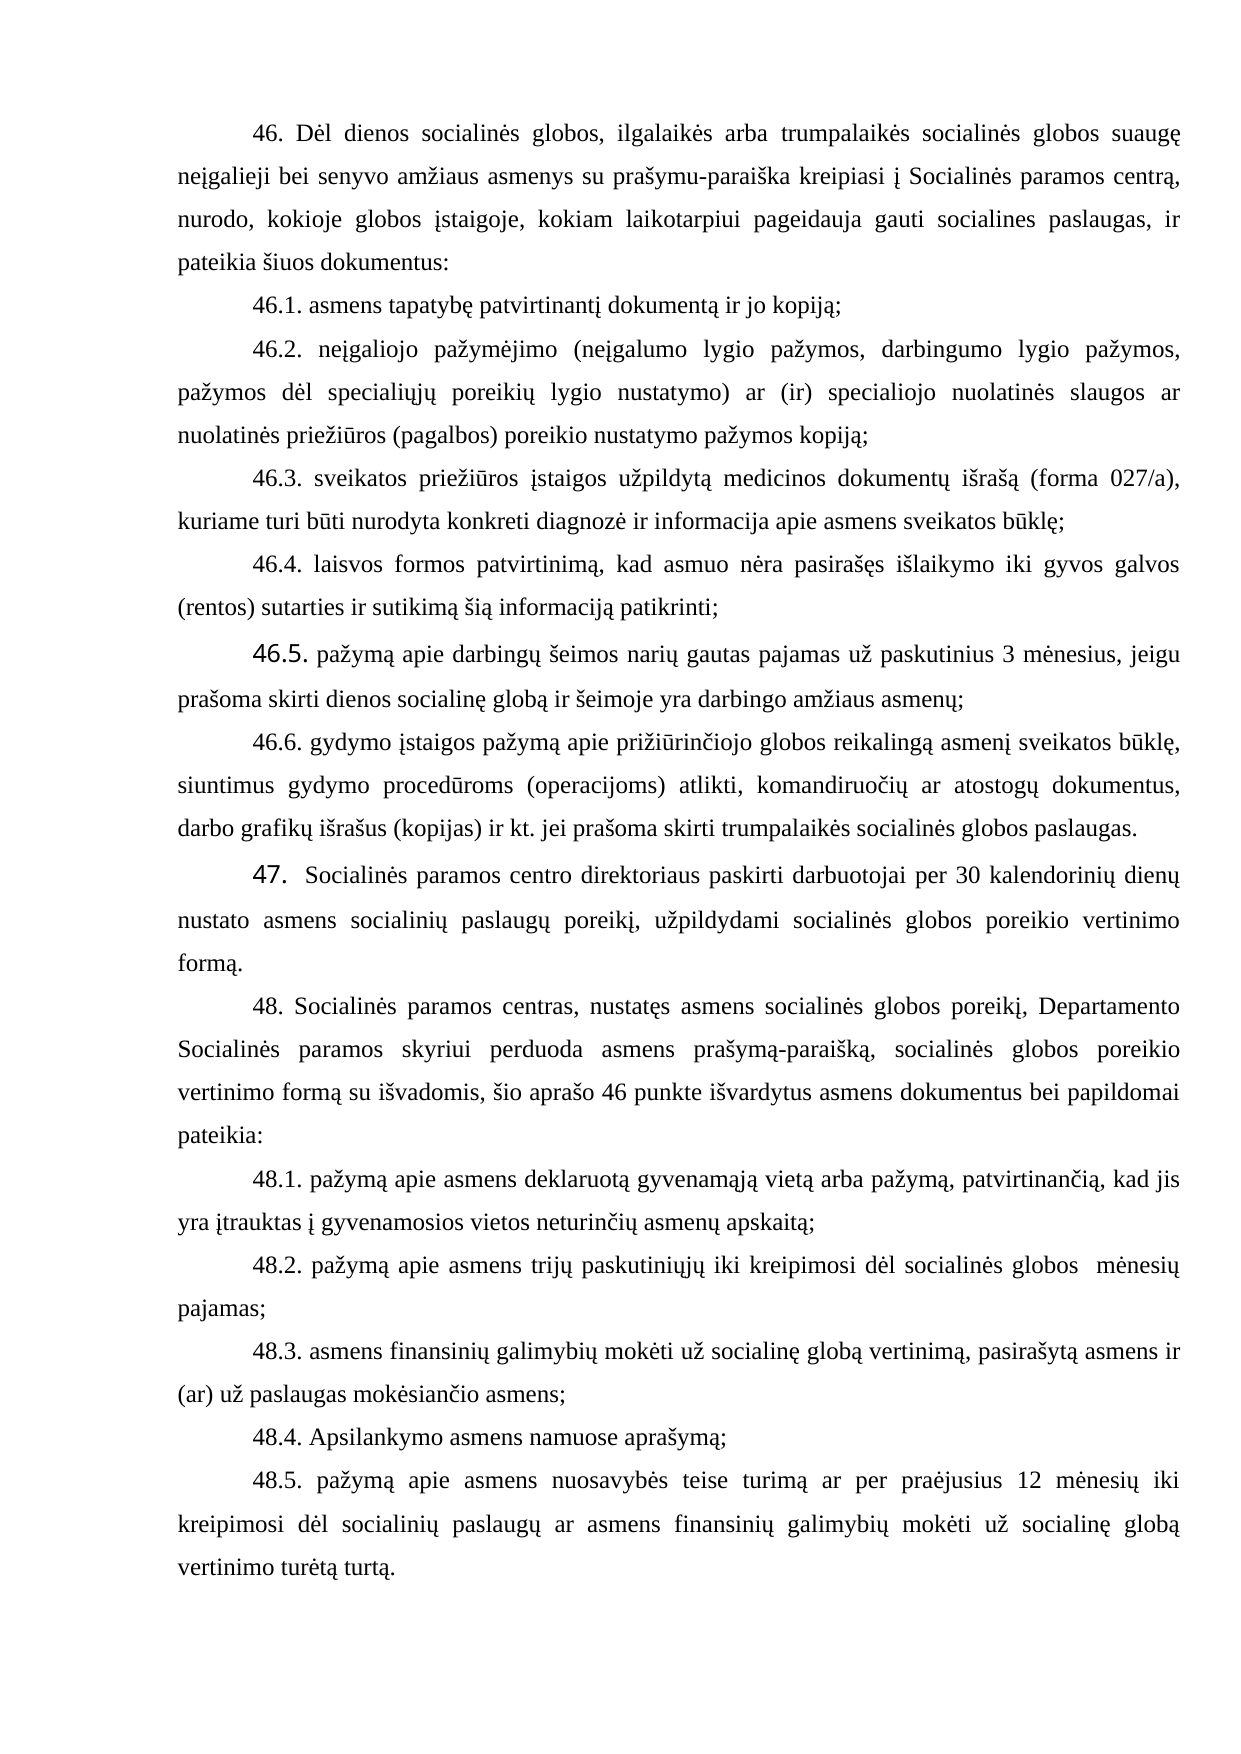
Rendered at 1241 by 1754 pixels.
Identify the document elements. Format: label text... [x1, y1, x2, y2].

text 46.1. asmens tapatybę patvirtinantį dokumentą ir jo kopiją; [177, 291, 1181, 319]
text 46.5. pažymą apie darbingų šeimos narių gautas pajamas už paskutinius 3 mėnesius, jeigu prašoma skirti dienos socialinę globą ir šeimoje yra darbingo amžiaus asmenų; [177, 636, 1181, 713]
text 46.2. neįgaliojo pažymėjimo (neįgalumo lygio pažymos, darbingumo lygio pažymos, pažymos dėl specialiųjų poreikių lygio nustatymo) ar (ir) specialiojo nuolatinės slaugos ar nuolatinės priežiūros (pagalbos) poreikio nustatymo pažymos kopiją; [177, 334, 1181, 449]
text 48.1. pažymą apie asmens deklaruotą gyvenamąją vietą arba pažymą, patvirtinančią, kad jis yra įtrauktas į gyvenamosios vietos neturinčių asmenų apskaitą; [177, 1164, 1181, 1236]
text 46.4. laisvos formos patvirtinimą, kad asmuo nėra pasirašęs išlaikymo iki gyvos galvos (rentos) sutarties ir sutikimą šią informaciją patikrinti; [177, 549, 1181, 621]
text 48.2. pažymą apie asmens trijų paskutiniųjų iki kreipimosi dėl socialinės globos mėnesių pajamas; [177, 1250, 1181, 1322]
text 46.3. sveikatos priežiūros įstaigos užpildytą medicinos dokumentų išrašą (forma 027/a), kuriame turi būti nurodyta konkreti diagnozė ir informacija apie asmens sveikatos būklę; [177, 463, 1181, 535]
text 47. Socialinės paramos centro direktoriaus paskirti darbuotojai per 30 kalendorinių dienų nustato asmens socialinių paslaugų poreikį, užpildydami socialinės globos poreikio vertinimo formą. [177, 857, 1181, 977]
text 46.6. gydymo įstaigos pažymą apie prižiūrinčiojo globos reikalingą asmenį sveikatos būklę, siuntimus gydymo procedūroms (operacijoms) atlikti, komandiruočių ar atostogų dokumentus, darbo grafikų išrašus (kopijas) ir kt. jei prašoma skirti trumpalaikės socialinės globos paslaugas. [177, 727, 1181, 842]
text 46. Dėl dienos socialinės globos, ilgalaikės arba trumpalaikės socialinės globos suaugę neįgalieji bei senyvo amžiaus asmenys su prašymu-paraiška kreipiasi į Socialinės paramos centrą, nurodo, kokioje globos įstaigoje, kokiam laikotarpiui pageidauja gauti socialines paslaugas, ir pateikia šiuos dokumentus: [177, 118, 1181, 276]
text 48. Socialinės paramos centras, nustatęs asmens socialinės globos poreikį, Departamento Socialinės paramos skyriui perduoda asmens prašymą-paraišką, socialinės globos poreikio vertinimo formą su išvadomis, šio aprašo 46 punkte išvardytus asmens dokumentus bei papildomai pateikia: [177, 991, 1181, 1149]
text 48.5. pažymą apie asmens nuosavybės teise turimą ar per praėjusius 12 mėnesių iki kreipimosi dėl socialinių paslaugų ar asmens finansinių galimybių mokėti už socialinę globą vertinimo turėtą turtą. [177, 1466, 1181, 1581]
text 48.3. asmens finansinių galimybių mokėti už socialinę globą vertinimą, pasirašytą asmens ir (ar) už paslaugas mokėsiančio asmens; [177, 1336, 1181, 1408]
text 48.4. Apsilankymo asmens namuose aprašymą; [177, 1422, 1181, 1451]
